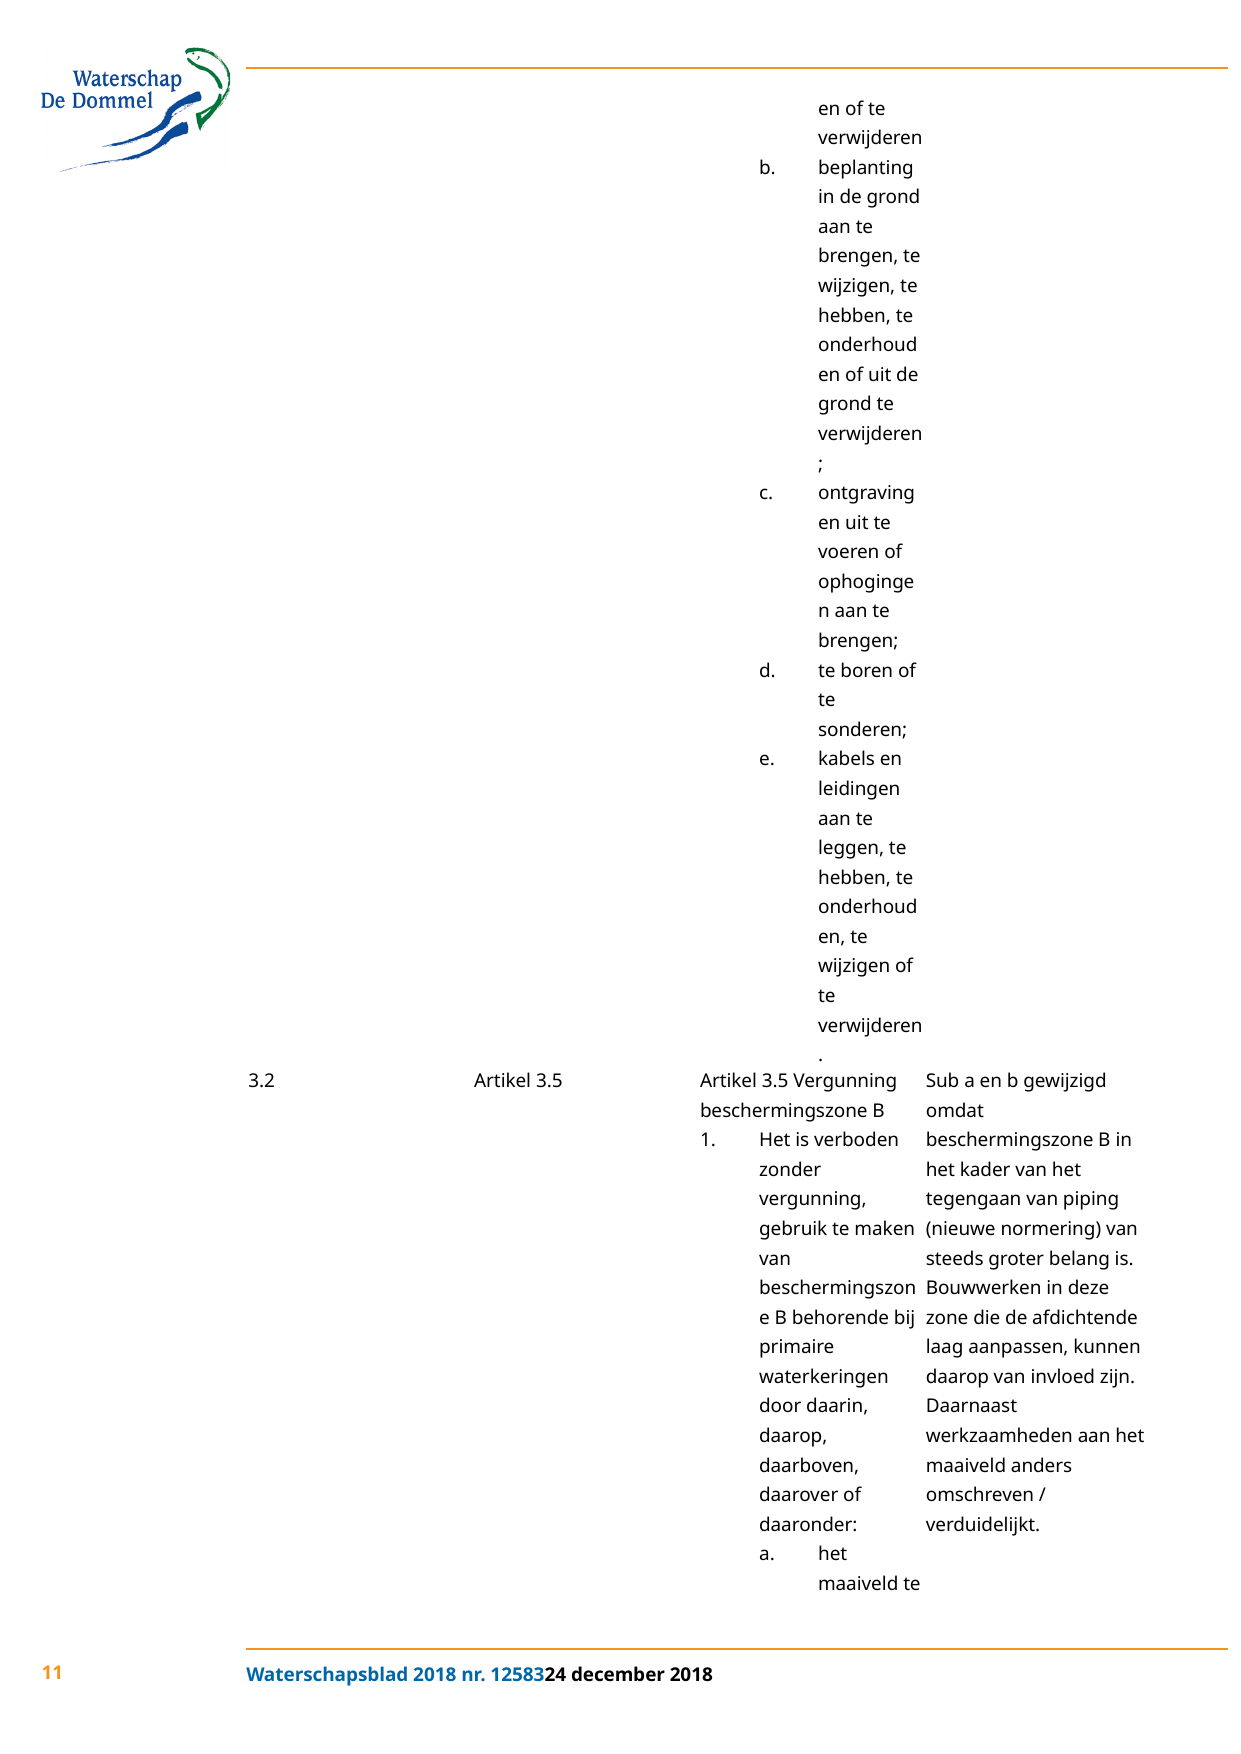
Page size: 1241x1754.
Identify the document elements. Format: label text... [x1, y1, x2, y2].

table_cell [248, 95, 474, 1067]
table_cell en of te verwijderen beplanting in de grond aan te brengen, te wijzigen, te hebben, te onderhouden of uit de grond te verwijderen; ontgravingen uit te voeren of ophogingen aan te brengen; te boren of te sonderen; kabels en leidingen aan te leggen, te hebben, te onderhouden, te wijzigen of te verwijderen. [700, 95, 926, 1067]
table_cell [474, 95, 700, 1067]
table_cell Artikel 3.5 [474, 1067, 700, 1596]
table_cell [926, 95, 1152, 1067]
table_cell 3.2 [248, 1067, 474, 1596]
picture [41, 47, 231, 172]
table_cell Sub a en b gewijzigd omdat beschermingszone B in het kader van het tegengaan van piping (nieuwe normering) van steeds groter belang is. Bouwwerken in deze zone die de afdichtende laag aanpassen, kunnen daarop van invloed zijn. Daarnaast werkzaamheden aan het maaiveld anders omschreven / verduidelijkt. [926, 1067, 1152, 1596]
table_cell Artikel 3.5 Vergunning beschermingszone B Het is verboden zonder vergunning, gebruik te maken van beschermingszone B behorende bij primaire waterkeringen door daarin, daarop, daarboven, daarover of daaronder: het maaiveld te [700, 1067, 926, 1596]
